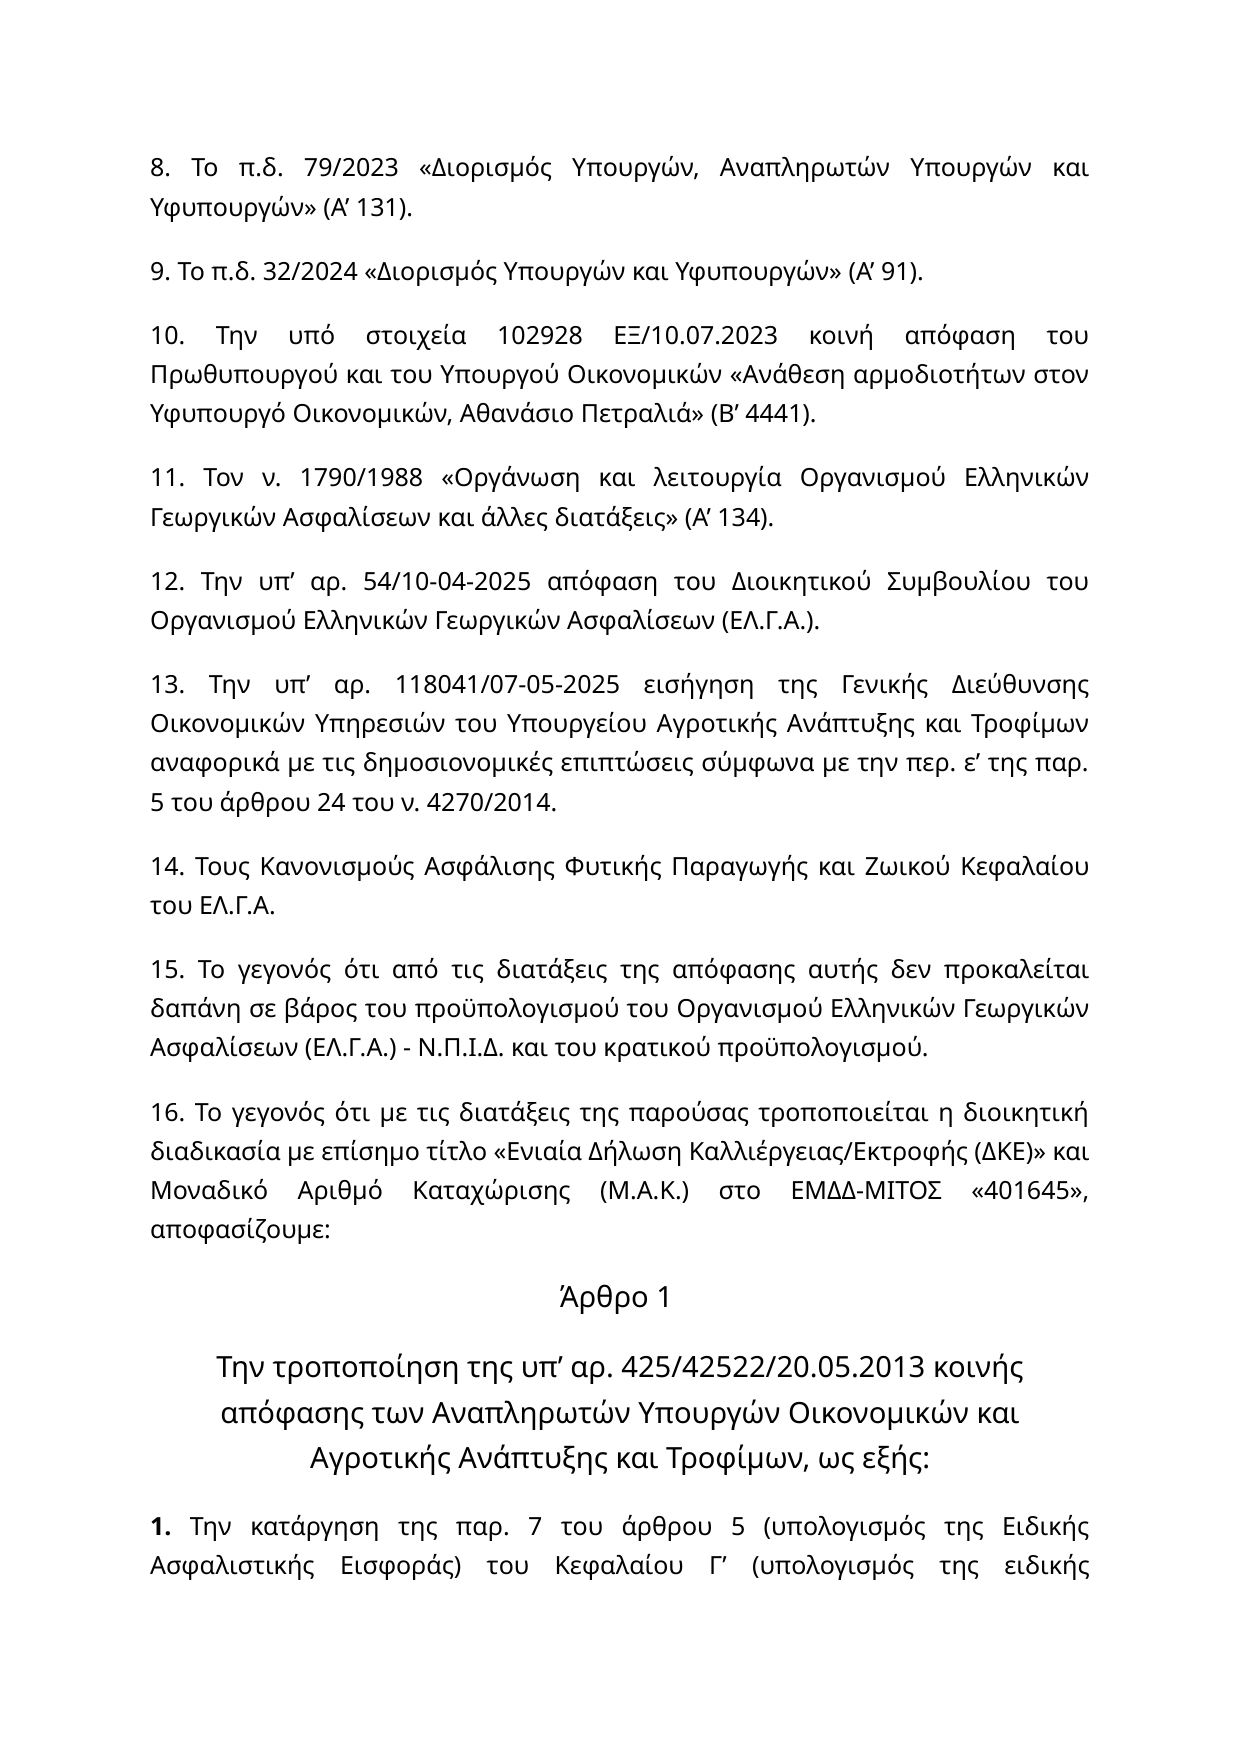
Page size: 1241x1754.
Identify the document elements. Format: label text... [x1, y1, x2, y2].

text 11. Τον ν. 1790/1988 «Οργάνωση και λειτουργία Οργανισμού Ελληνικών Γεωργικών Ασφαλίσεων και άλλες διατάξεις» (Α’ 134). [150, 460, 1090, 533]
text 14. Τους Κανονισμούς Ασφάλισης Φυτικής Παραγωγής και Ζωικού Κεφαλαίου του ΕΛ.Γ.Α. [150, 848, 1090, 922]
text 10. Την υπό στοιχεία 102928 ΕΞ/10.07.2023 κοινή απόφαση του Πρωθυπουργού και του Υπουργού Οικονομικών «Ανάθεση αρμοδιοτήτων στον Υφυπουργό Οικονομικών, Αθανάσιο Πετραλιά» (Β’ 4441). [150, 317, 1090, 430]
text 9. Το π.δ. 32/2024 «Διορισμός Υπουργών και Υφυπουργών» (Α’ 91). [150, 253, 1090, 287]
subtitle Την τροποποίηση της υπ’ αρ. 425/42522/20.05.2013 κοινής απόφασης των Αναπληρωτών Υπουργών Οικονομικών και Αγροτικής Ανάπτυξης και Τροφίμων, ως εξής: [150, 1346, 1090, 1477]
text 12. Την υπ’ αρ. 54/10-04-2025 απόφαση του Διοικητικού Συμβουλίου του Οργανισμού Ελληνικών Γεωργικών Ασφαλίσεων (ΕΛ.Γ.Α.). [150, 563, 1090, 637]
text 16. Το γεγονός ότι με τις διατάξεις της παρούσας τροποποιείται η διοικητική διαδικασία με επίσημο τίτλο «Ενιαία Δήλωση Καλλιέργειας/Εκτροφής (ΔΚΕ)» και Μοναδικό Αριθμό Καταχώρισης (Μ.Α.Κ.) στο ΕΜΔΔ-ΜΙΤΟΣ «401645», αποφασίζουμε: [150, 1094, 1090, 1246]
text 15. Το γεγονός ότι από τις διατάξεις της απόφασης αυτής δεν προκαλείται δαπάνη σε βάρος του προϋπολογισμού του Οργανισμού Ελληνικών Γεωργικών Ασφαλίσεων (ΕΛ.Γ.Α.) - Ν.Π.Ι.Δ. και του κρατικού προϋπολογισμού. [150, 952, 1090, 1064]
subtitle Άρθρο 1 [150, 1276, 1090, 1316]
text 1. Την κατάργηση της παρ. 7 του άρθρου 5 (υπολογισμός της Ειδικής Ασφαλιστικής Εισφοράς) του Κεφαλαίου Γ’ (υπολογισμός της ειδικής [150, 1508, 1090, 1582]
text 13. Την υπ’ αρ. 118041/07-05-2025 εισήγηση της Γενικής Διεύθυνσης Οικονομικών Υπηρεσιών του Υπουργείου Αγροτικής Ανάπτυξης και Τροφίμων αναφορικά με τις δημοσιονομικές επιπτώσεις σύμφωνα με την περ. ε’ της παρ. 5 του άρθρου 24 του ν. 4270/2014. [150, 667, 1090, 818]
text 8. Το π.δ. 79/2023 «Διορισμός Υπουργών, Αναπληρωτών Υπουργών και Υφυπουργών» (Α’ 131). [150, 150, 1090, 223]
